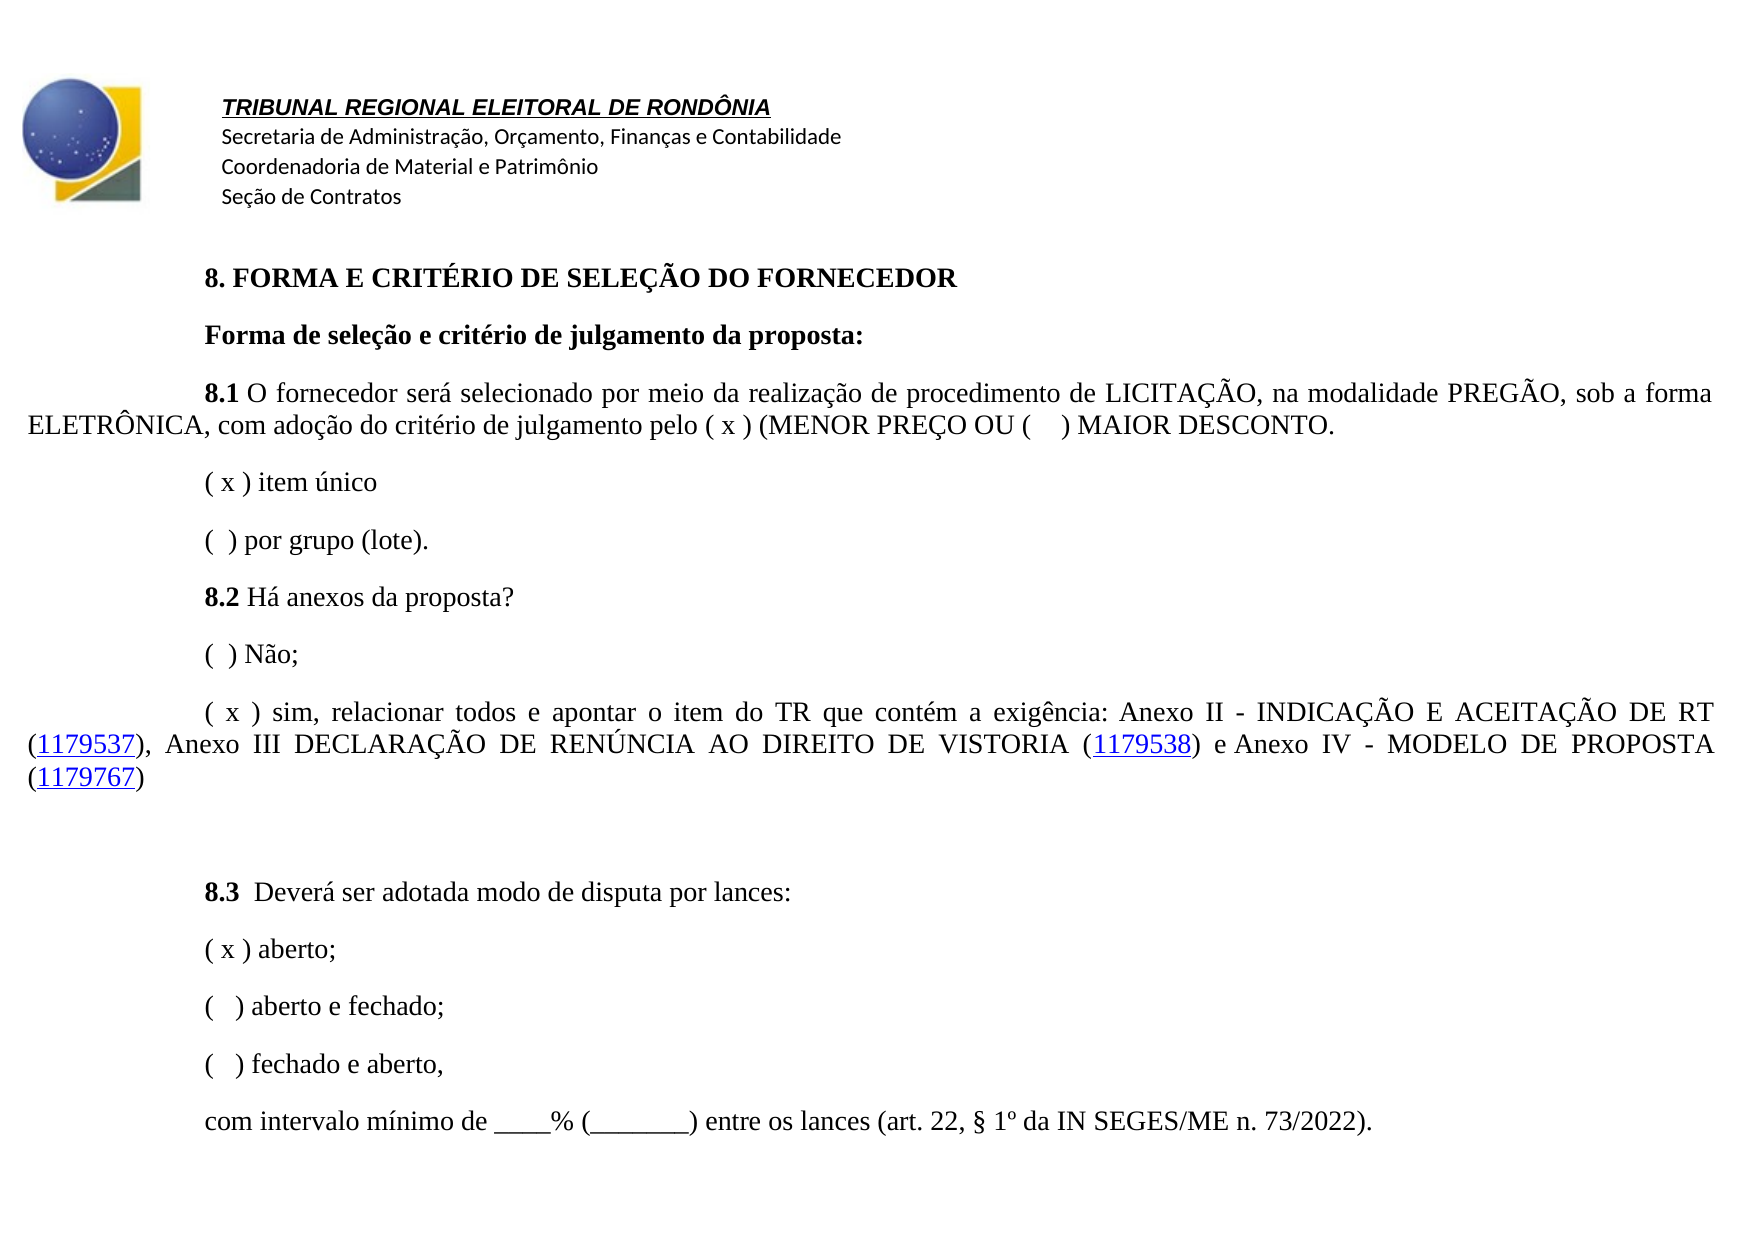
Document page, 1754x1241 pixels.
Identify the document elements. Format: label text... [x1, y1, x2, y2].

text 8. FORMA E CRITÉRIO DE SELEÇÃO DO FORNECEDOR [27, 261, 1715, 293]
text ( ) aberto e fechado; [27, 989, 1715, 1022]
text ( x ) item único [27, 465, 1715, 498]
text ( ) por grupo (lote). [27, 523, 1715, 555]
text ( ) fechado e aberto, [27, 1047, 1715, 1079]
text Forma de seleção e critério de julgamento da proposta: [27, 318, 1715, 351]
text ( x ) aberto; [27, 932, 1715, 964]
text 8.1 O fornecedor será selecionado por meio da realização de procedimento de LICITAÇÃO, na modalidade PREGÃO, sob a forma ELETRÔNICA, com adoção do critério de julgamento pelo ( x ) (MENOR PREÇO OU ( ) MAIOR DESCONTO. [27, 376, 1715, 440]
text com intervalo mínimo de ____% (_______) entre os lances (art. 22, § 1º da IN SEGES/ME n. 73/2022). [27, 1104, 1715, 1137]
text ( x ) sim, relacionar todos e apontar o item do TR que contém a exigência: Anexo II - INDICAÇÃO E ACEITAÇÃO DE RT (1179537), Anexo III DECLARAÇÃO DE RENÚNCIA AO DIREITO DE VISTORIA (1179538) e Anexo IV - MODELO DE PROPOSTA (1179767) [27, 695, 1715, 792]
text 8.2 Há anexos da proposta? [27, 580, 1715, 613]
text 8.3 Deverá ser adotada modo de disputa por lances: [27, 874, 1715, 907]
text ( ) Não; [27, 638, 1715, 670]
